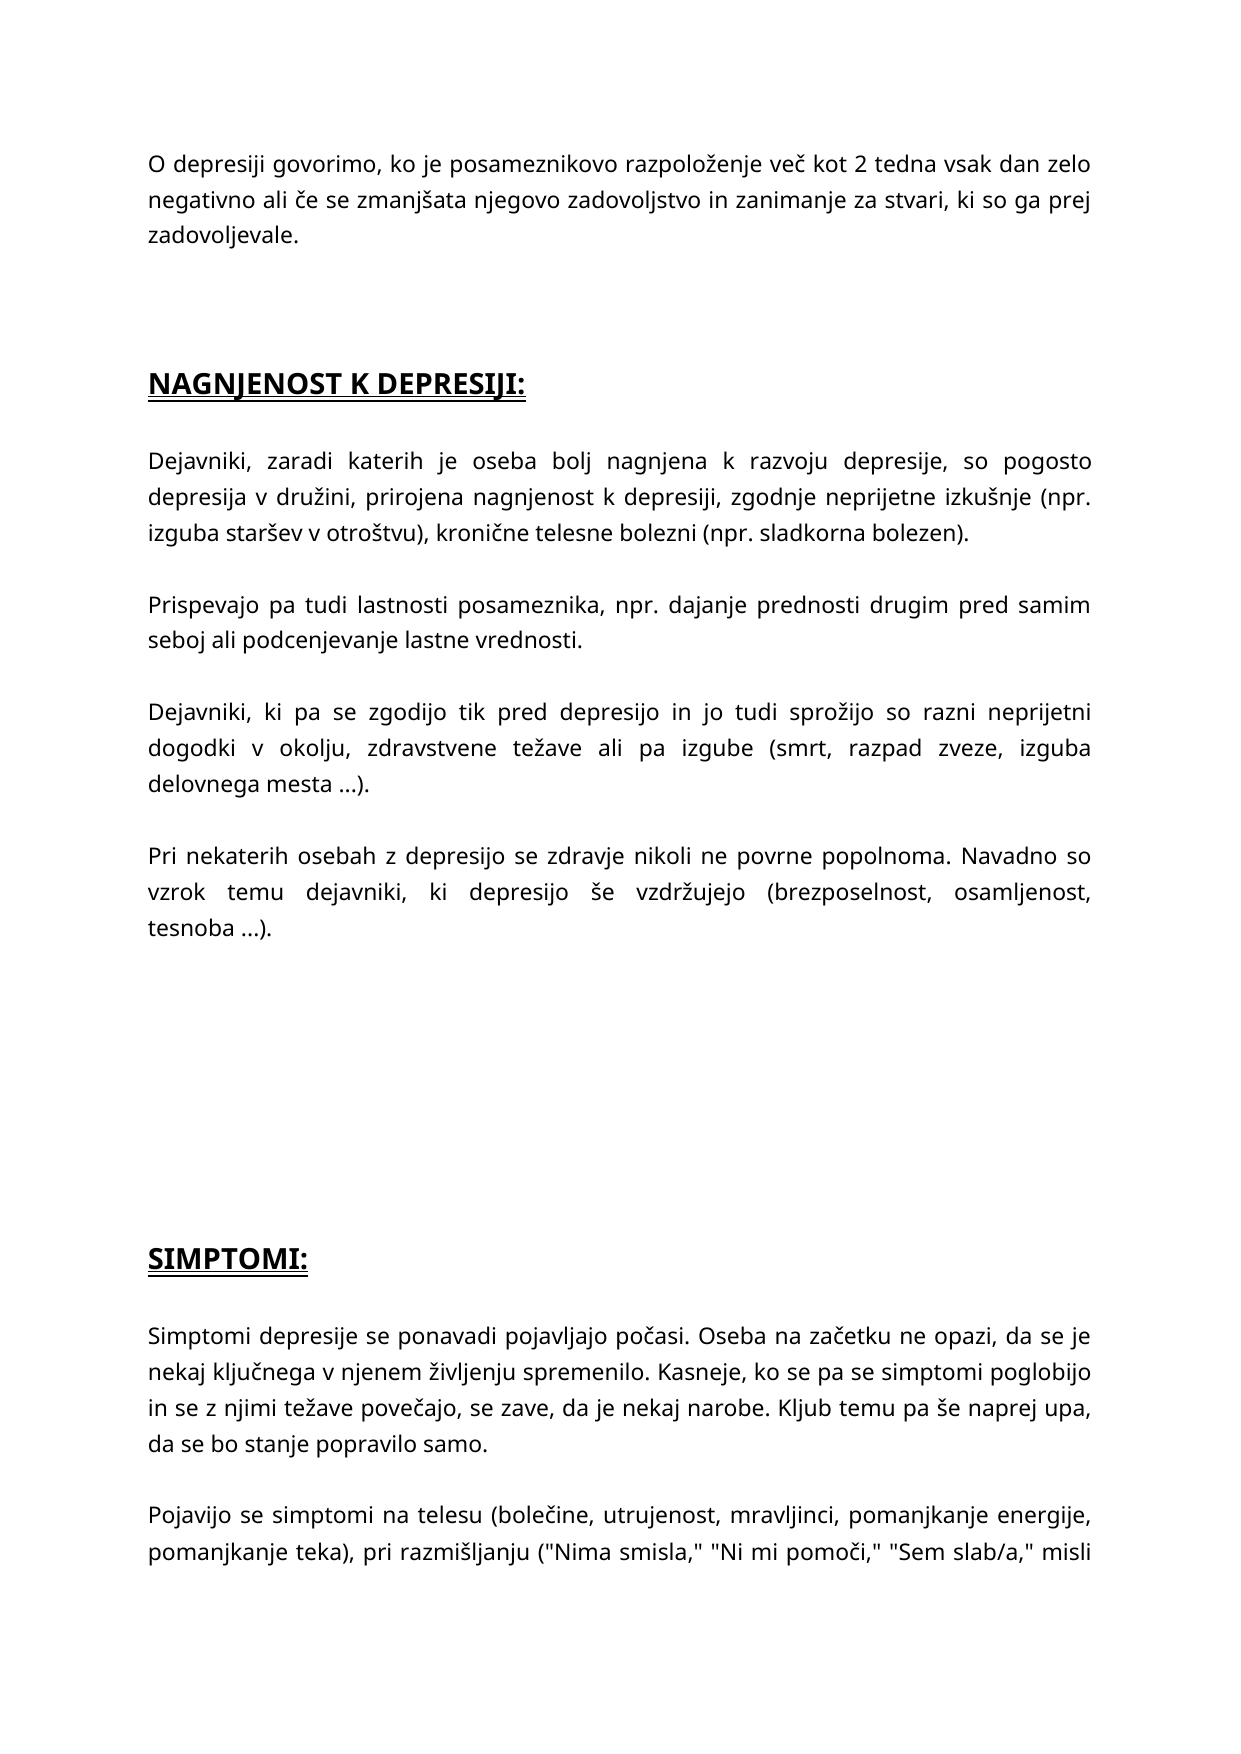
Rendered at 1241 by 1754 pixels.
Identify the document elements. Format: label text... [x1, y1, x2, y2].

text Dejavniki, ki pa se zgodijo tik pred depresijo in jo tudi sprožijo so razni neprijetni dogodki v okolju, zdravstvene težave ali pa izgube (smrt, razpad zveze, izguba delovnega mesta ...). [148, 696, 1093, 799]
text NAGNJENOST K DEPRESIJI: [148, 363, 1093, 403]
text Pri nekaterih osebah z depresijo se zdravje nikoli ne povrne popolnoma. Navadno so vzrok temu dejavniki, ki depresijo še vzdržujejo (brezposelnost, osamljenost, tesnoba ...). [148, 840, 1093, 943]
text Prispevajo pa tudi lastnosti posameznika, npr. dajanje prednosti drugim pred samim seboj ali podcenjevanje lastne vrednosti. [148, 588, 1093, 656]
text O depresiji govorimo, ko je posameznikovo razpoloženje več kot 2 tedna vsak dan zelo negativno ali če se zmanjšata njegovo zadovoljstvo in zanimanje za stvari, ki so ga prej zadovoljevale. [148, 148, 1093, 251]
text Dejavniki, zaradi katerih je oseba bolj nagnjena k razvoju depresije, so pogosto depresija v družini, prirojena nagnjenost k depresiji, zgodnje neprijetne izkušnje (npr. izguba staršev v otroštvu), kronične telesne bolezni (npr. sladkorna bolezen). [148, 445, 1093, 548]
text SIMPTOMI: [148, 1238, 1093, 1278]
text Simptomi depresije se ponavadi pojavljajo počasi. Oseba na začetku ne opazi, da se je nekaj ključnega v njenem življenju spremenilo. Kasneje, ko se pa se simptomi poglobijo in se z njimi težave povečajo, se zave, da je nekaj narobe. Kljub temu pa še naprej upa, da se bo stanje popravilo samo. [148, 1320, 1093, 1459]
text Pojavijo se simptomi na telesu (bolečine, utrujenost, mravljinci, pomanjkanje energije, pomanjkanje teka), pri razmišljanju ("Nima smisla," "Ni mi pomoči," "Sem slab/a," misli [148, 1499, 1093, 1567]
